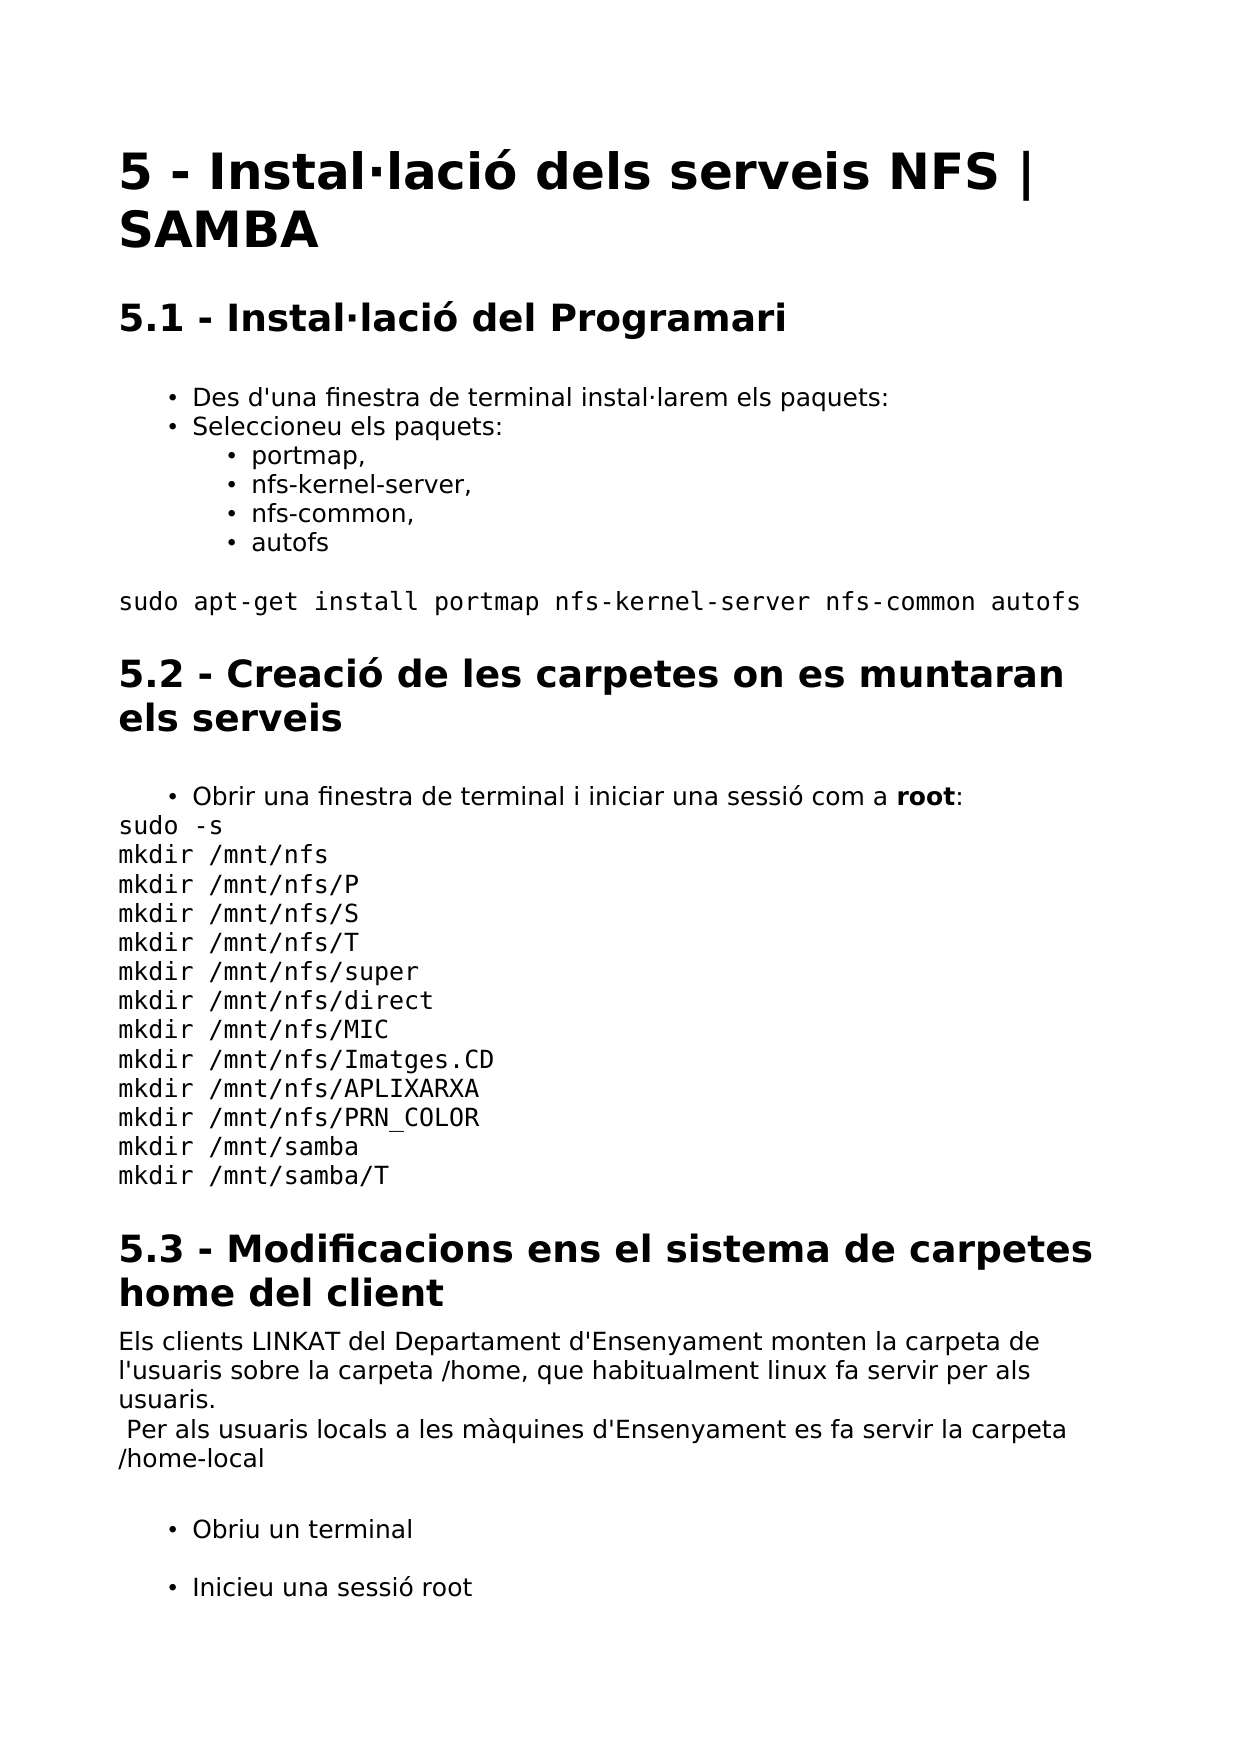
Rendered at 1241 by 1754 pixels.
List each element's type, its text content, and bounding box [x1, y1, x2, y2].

text Els clients LINKAT del Departament d'Ensenyament monten la carpeta de l'usuaris sobre la carpeta /home, que habitualment linux fa servir per als usuaris. Per als usuaris locals a les màquines d'Ensenyament es fa servir la carpeta /home-local [118, 1327, 1122, 1473]
text sudo -s mkdir /mnt/nfs mkdir /mnt/nfs/P mkdir /mnt/nfs/S mkdir /mnt/nfs/T mkdir /mnt/nfs/super mkdir /mnt/nfs/direct mkdir /mnt/nfs/MIC mkdir /mnt/nfs/Imatges.CD mkdir /mnt/nfs/APLIXARXA mkdir /mnt/nfs/PRN_COLOR mkdir /mnt/samba mkdir /mnt/samba/T [118, 812, 1122, 1191]
list Seleccioneu els paquets: [177, 412, 1122, 441]
text sudo apt-get install portmap nfs-kernel-server nfs-common autofs [118, 587, 1122, 616]
list Inicieu una sessió root [177, 1573, 1122, 1603]
list nfs-common, [236, 499, 1122, 528]
list portmap, [236, 441, 1122, 470]
subtitle 5.3 - Modificacions ens el sistema de carpetes home del client [118, 1227, 1122, 1315]
subtitle 5.1 - Instal·lació del Programari [118, 297, 1122, 341]
subtitle 5 - Instal·lació dels serveis NFS | SAMBA [118, 143, 1122, 259]
subtitle 5.2 - Creació de les carpetes on es muntaran els serveis [118, 653, 1122, 740]
list Obrir una finestra de terminal i iniciar una sessió com a root: [177, 782, 1122, 812]
list Obriu un terminal [177, 1515, 1122, 1573]
list nfs-kernel-server, [236, 470, 1122, 499]
list autofs [236, 528, 1122, 558]
list Des d'una finestra de terminal instal·larem els paquets: [177, 383, 1122, 412]
